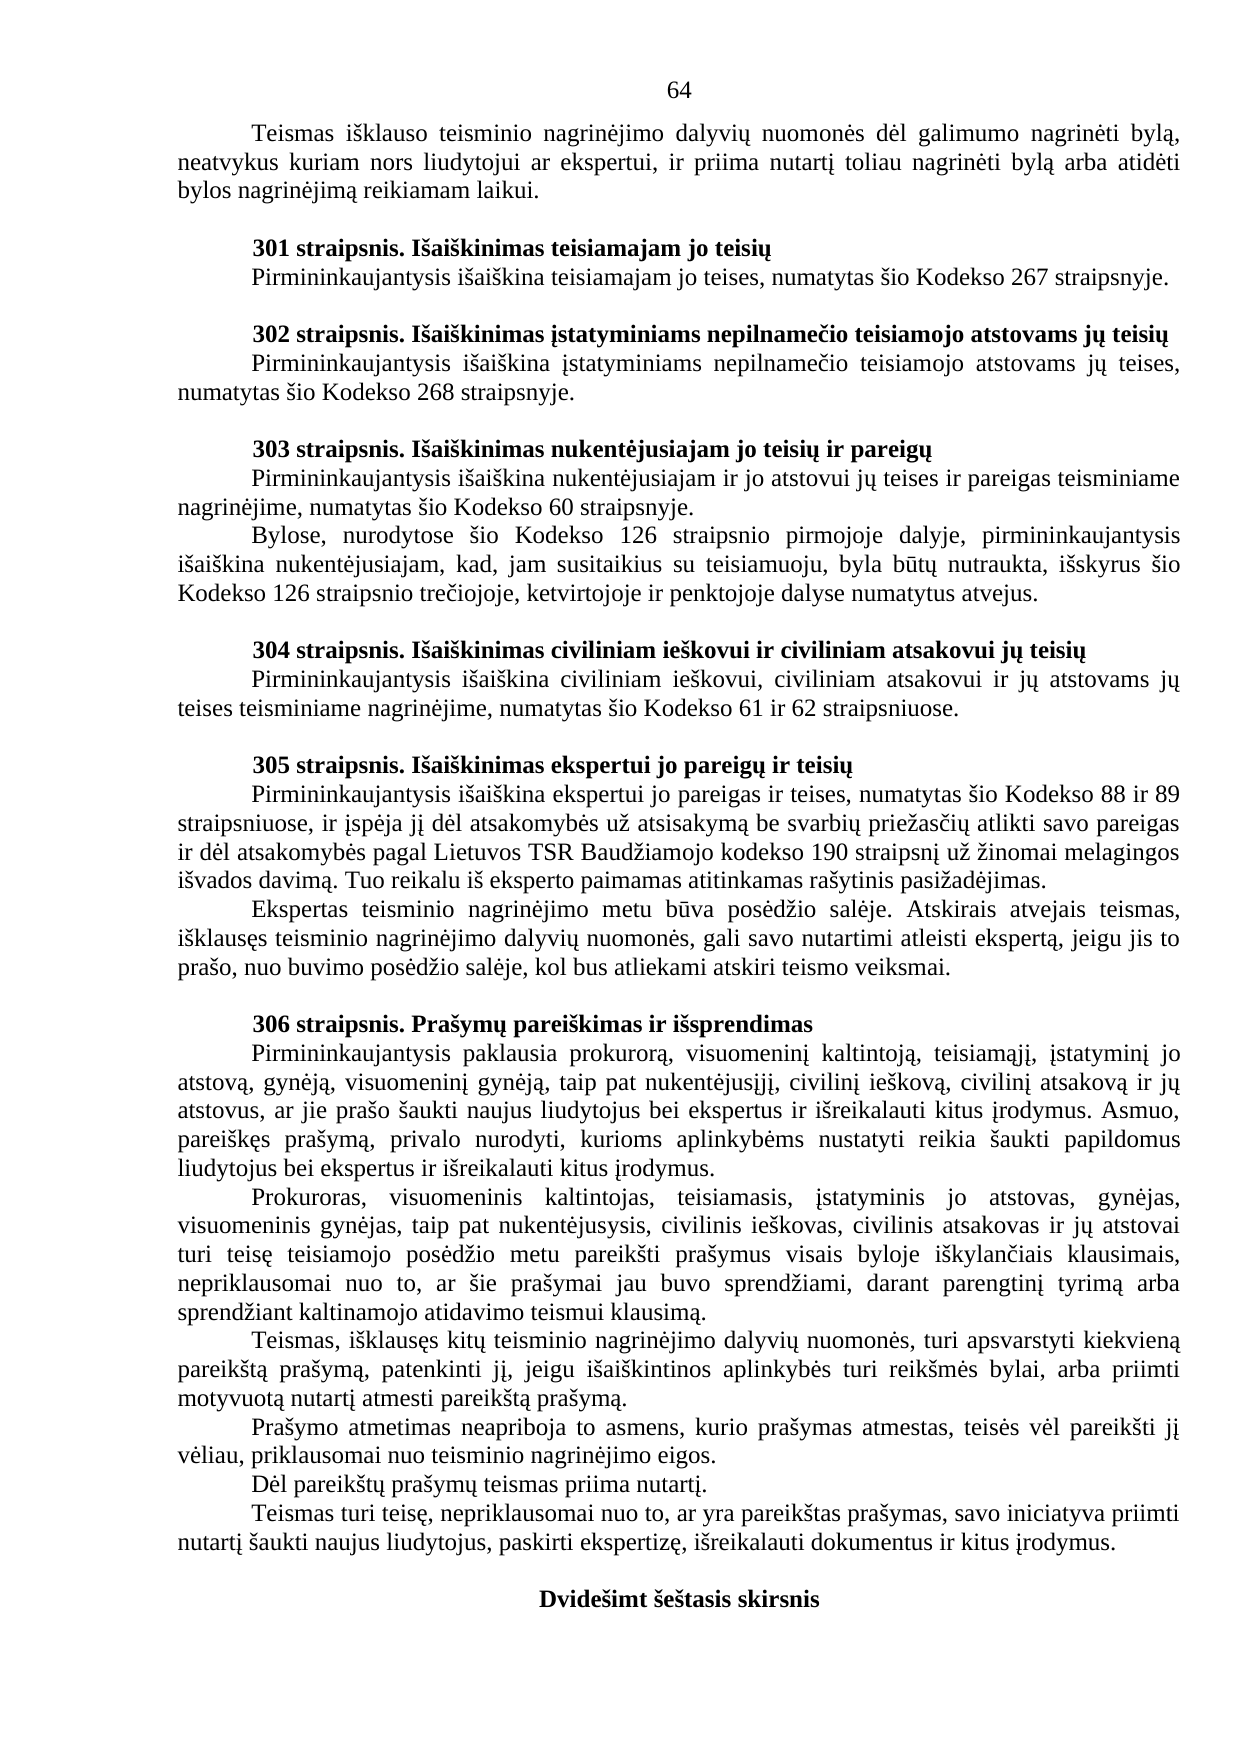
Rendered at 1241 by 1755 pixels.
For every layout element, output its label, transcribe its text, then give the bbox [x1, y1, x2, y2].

text Pirmininkaujantysis paklausia prokurorą, visuomeninį kaltintoją, teisiamąjį, įstatyminį jo atstovą, gynėją, visuomeninį gynėją, taip pat nukentėjusįjį, civilinį ieškovą, civilinį atsakovą ir jų atstovus, ar jie prašo šaukti naujus liudytojus bei ekspertus ir išreikalauti kitus įrodymus. Asmuo, pareiškęs prašymą, privalo nurodyti, kurioms aplinkybėms nustatyti reikia šaukti papildomus liudytojus bei ekspertus ir išreikalauti kitus įrodymus. [177, 1038, 1181, 1182]
text Pirmininkaujantysis išaiškina nukentėjusiajam ir jo atstovui jų teises ir pareigas teisminiame nagrinėjime, numatytas šio Kodekso 60 straipsnyje. [177, 463, 1181, 521]
text Pirmininkaujantysis išaiškina civiliniam ieškovui, civiliniam atsakovui ir jų atstovams jų teises teisminiame nagrinėjime, numatytas šio Kodekso 61 ir 62 straipsniuose. [177, 664, 1181, 722]
text Bylose, nurodytose šio Kodekso 126 straipsnio pirmojoje dalyje, pirmininkaujantysis išaiškina nukentėjusiajam, kad, jam susitaikius su teisiamuoju, byla būtų nutraukta, išskyrus šio Kodekso 126 straipsnio trečiojoje, ketvirtojoje ir penktojoje dalyse numatytus atvejus. [177, 521, 1181, 607]
text Teismas turi teisę, nepriklausomai nuo to, ar yra pareikštas prašymas, savo iniciatyva priimti nutartį šaukti naujus liudytojus, paskirti ekspertizę, išreikalauti dokumentus ir kitus įrodymus. [177, 1498, 1181, 1556]
text Ekspertas teisminio nagrinėjimo metu būva posėdžio salėje. Atskirais atvejais teismas, išklausęs teisminio nagrinėjimo dalyvių nuomonės, gali savo nutartimi atleisti ekspertą, jeigu jis to prašo, nuo buvimo posėdžio salėje, kol bus atliekami atskiri teismo veiksmai. [177, 894, 1181, 981]
text Dėl pareikštų prašymų teismas priima nutartį. [177, 1469, 1181, 1498]
text 302 straipsnis. Išaiškinimas įstatyminiams nepilnamečio teisiamojo atstovams jų teisių [177, 319, 1181, 348]
text 305 straipsnis. Išaiškinimas ekspertui jo pareigų ir teisių [177, 751, 1181, 779]
text Pirmininkaujantysis išaiškina įstatyminiams nepilnamečio teisiamojo atstovams jų teises, numatytas šio Kodekso 268 straipsnyje. [177, 348, 1181, 406]
text Dvidešimt šeštasis skirsnis [177, 1584, 1181, 1613]
text 304 straipsnis. Išaiškinimas civiliniam ieškovui ir civiliniam atsakovui jų teisių [177, 636, 1181, 664]
text Prokuroras, visuomeninis kaltintojas, teisiamasis, įstatyminis jo atstovas, gynėjas, visuomeninis gynėjas, taip pat nukentėjusysis, civilinis ieškovas, civilinis atsakovas ir jų atstovai turi teisę teisiamojo posėdžio metu pareikšti prašymus visais byloje iškylančiais klausimais, nepriklausomai nuo to, ar šie prašymai jau buvo sprendžiami, darant parengtinį tyrimą arba sprendžiant kaltinamojo atidavimo teismui klausimą. [177, 1182, 1181, 1326]
text Teismas išklauso teisminio nagrinėjimo dalyvių nuomonės dėl galimumo nagrinėti bylą, neatvykus kuriam nors liudytojui ar ekspertui, ir priima nutartį toliau nagrinėti bylą arba atidėti bylos nagrinėjimą reikiamam laikui. [177, 118, 1181, 204]
text Pirmininkaujantysis išaiškina ekspertui jo pareigas ir teises, numatytas šio Kodekso 88 ir 89 straipsniuose, ir įspėja jį dėl atsakomybės už atsisakymą be svarbių priežasčių atlikti savo pareigas ir dėl atsakomybės pagal Lietuvos TSR Baudžiamojo kodekso 190 straipsnį už žinomai melagingos išvados davimą. Tuo reikalu iš eksperto paimamas atitinkamas rašytinis pasižadėjimas. [177, 779, 1181, 894]
text Prašymo atmetimas neapriboja to asmens, kurio prašymas atmestas, teisės vėl pareikšti jį vėliau, priklausomai nuo teisminio nagrinėjimo eigos. [177, 1412, 1181, 1469]
text 306 straipsnis. Prašymų pareiškimas ir išsprendimas [177, 1009, 1181, 1038]
text Pirmininkaujantysis išaiškina teisiamajam jo teises, numatytas šio Kodekso 267 straipsnyje. [177, 262, 1181, 291]
text 303 straipsnis. Išaiškinimas nukentėjusiajam jo teisių ir pareigų [177, 434, 1181, 463]
text Teismas, išklausęs kitų teisminio nagrinėjimo dalyvių nuomonės, turi apsvarstyti kiekvieną pareikštą prašymą, patenkinti jį, jeigu išaiškintinos aplinkybės turi reikšmės bylai, arba priimti motyvuotą nutartį atmesti pareikštą prašymą. [177, 1326, 1181, 1412]
text 301 straipsnis. Išaiškinimas teisiamajam jo teisių [177, 233, 1181, 262]
